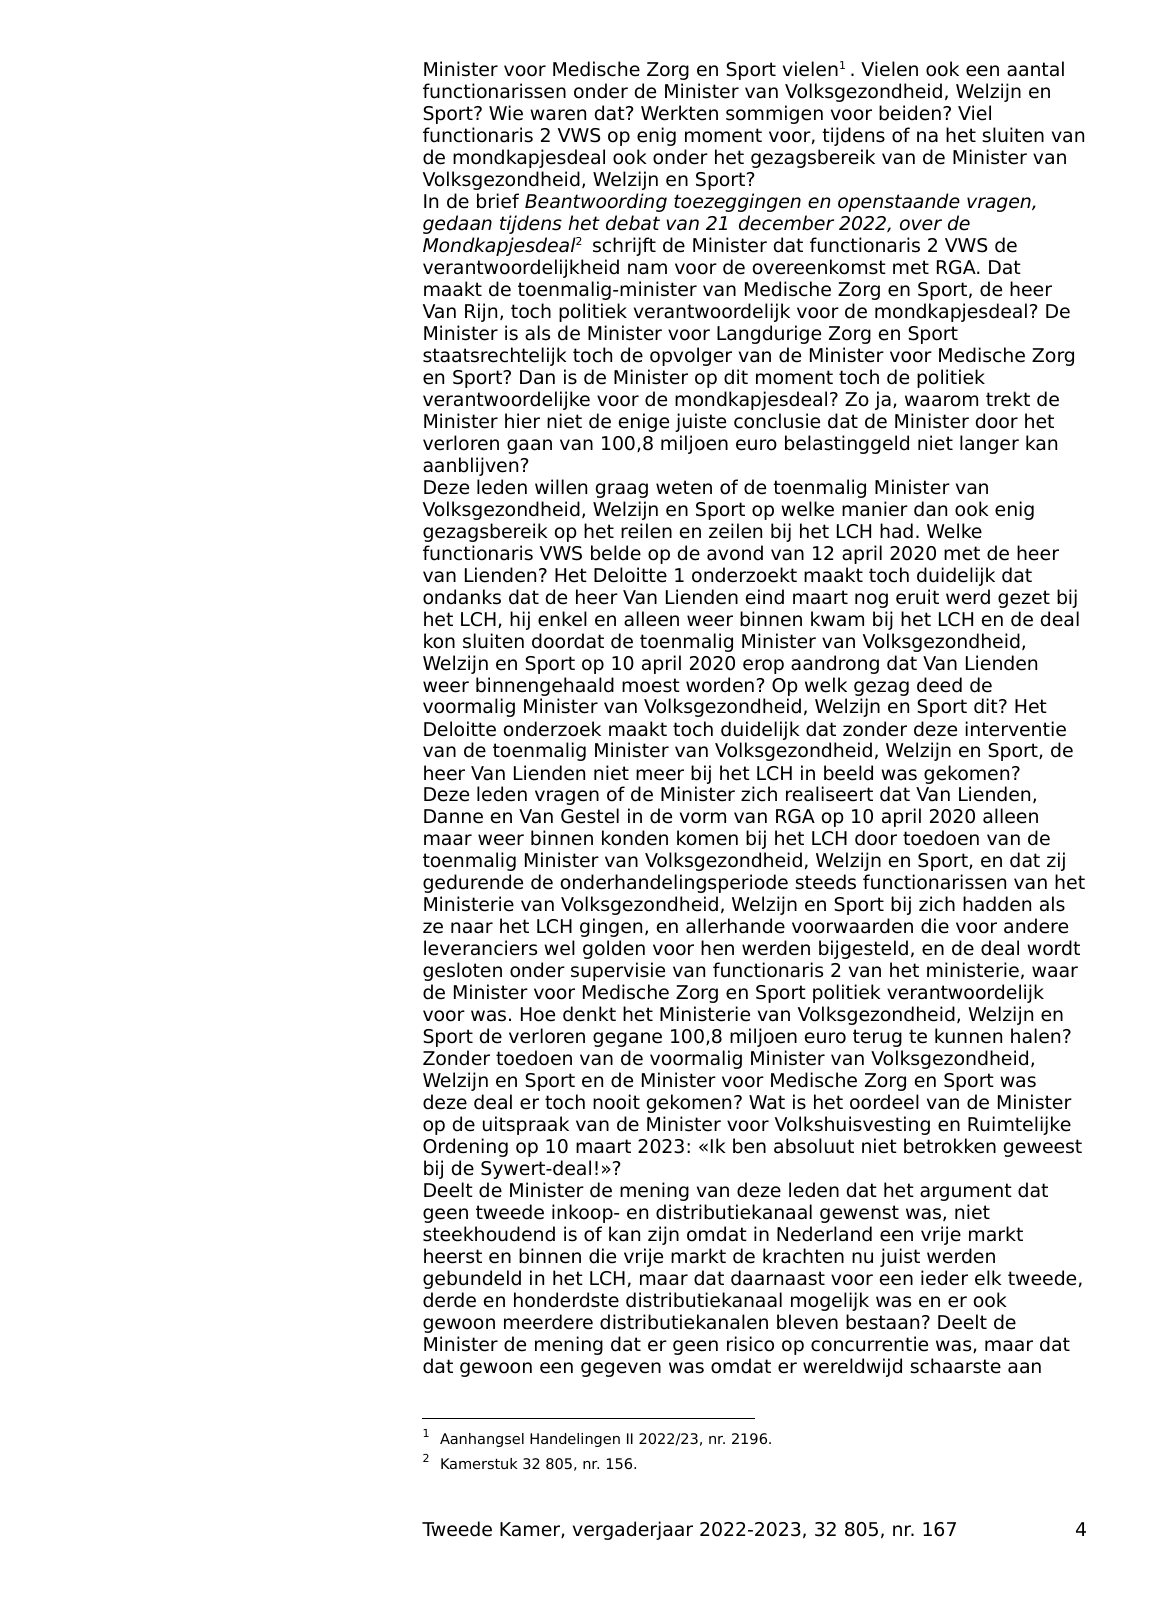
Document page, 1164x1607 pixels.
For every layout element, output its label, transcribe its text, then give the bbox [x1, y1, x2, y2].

text Aanhangsel Handelingen II 2022/23, nr. 2196. [422, 1427, 1087, 1449]
text Deze leden willen graag weten of de toenmalig Minister van Volksgezondheid, Welzijn en Sport op welke manier dan ook enig gezagsbereik op het reilen en zeilen bij het LCH had. Welke functionaris VWS belde op de avond van 12 april 2020 met de heer van Lienden? Het Deloitte 1 onderzoekt maakt toch duidelijk dat ondanks dat de heer Van Lienden eind maart nog eruit werd gezet bij het LCH, hij enkel en alleen weer binnen kwam bij het LCH en de deal kon sluiten doordat de toenmalig Minister van Volksgezondheid, Welzijn en Sport op 10 april 2020 erop aandrong dat Van Lienden weer binnengehaald moest worden? Op welk gezag deed de voormalig Minister van Volksgezondheid, Welzijn en Sport dit? Het Deloitte onderzoek maakt toch duidelijk dat zonder deze interventie van de toenmalig Minister van Volksgezondheid, Welzijn en Sport, de heer Van Lienden niet meer bij het LCH in beeld was gekomen? [422, 477, 1087, 784]
text Minister voor Medische Zorg en Sport vielen. Vielen ook een aantal functionarissen onder de Minister van Volksgezondheid, Welzijn en Sport? Wie waren dat? Werkten sommigen voor beiden? Viel functionaris 2 VWS op enig moment voor, tijdens of na het sluiten van de mondkapjesdeal ook onder het gezagsbereik van de Minister van Volksgezondheid, Welzijn en Sport? [422, 59, 1087, 191]
text Deelt de Minister de mening van deze leden dat het argument dat geen tweede inkoop- en distributiekanaal gewenst was, niet steekhoudend is of kan zijn omdat in Nederland een vrije markt heerst en binnen die vrije markt de krachten nu juist werden gebundeld in het LCH, maar dat daarnaast voor een ieder elk tweede, derde en honderdste distributiekanaal mogelijk was en er ook gewoon meerdere distributiekanalen bleven bestaan? Deelt de Minister de mening dat er geen risico op concurrentie was, maar dat dat gewoon een gegeven was omdat er wereldwijd schaarste aan [422, 1180, 1087, 1378]
text Kamerstuk 32 805, nr. 156. [422, 1452, 1087, 1474]
text In de brief Beantwoording toezeggingen en openstaande vragen, gedaan tijdens het debat van 21 december 2022, over de Mondkapjesdeal schrijft de Minister dat functionaris 2 VWS de verantwoordelijkheid nam voor de overeenkomst met RGA. Dat maakt de toenmalig-minister van Medische Zorg en Sport, de heer Van Rijn, toch politiek verantwoordelijk voor de mondkapjesdeal? De Minister is als de Minister voor Langdurige Zorg en Sport staatsrechtelijk toch de opvolger van de Minister voor Medische Zorg en Sport? Dan is de Minister op dit moment toch de politiek verantwoordelijke voor de mondkapjesdeal? Zo ja, waarom trekt de Minister hier niet de enige juiste conclusie dat de Minister door het verloren gaan van 100,8 miljoen euro belastinggeld niet langer kan aanblijven? [422, 191, 1087, 477]
text Deze leden vragen of de Minister zich realiseert dat Van Lienden, Danne en Van Gestel in de vorm van RGA op 10 april 2020 alleen maar weer binnen konden komen bij het LCH door toedoen van de toenmalig Minister van Volksgezondheid, Welzijn en Sport, en dat zij gedurende de onderhandelingsperiode steeds functionarissen van het Ministerie van Volksgezondheid, Welzijn en Sport bij zich hadden als ze naar het LCH gingen, en allerhande voorwaarden die voor andere leveranciers wel golden voor hen werden bijgesteld, en de deal wordt gesloten onder supervisie van functionaris 2 van het ministerie, waar de Minister voor Medische Zorg en Sport politiek verantwoordelijk voor was. Hoe denkt het Ministerie van Volksgezondheid, Welzijn en Sport de verloren gegane 100,8 miljoen euro terug te kunnen halen? Zonder toedoen van de voormalig Minister van Volksgezondheid, Welzijn en Sport en de Minister voor Medische Zorg en Sport was deze deal er toch nooit gekomen? Wat is het oordeel van de Minister op de uitspraak van de Minister voor Volkshuisvesting en Ruimtelijke Ordening op 10 maart 2023: «Ik ben absoluut niet betrokken geweest bij de Sywert-deal!»? [422, 784, 1087, 1180]
